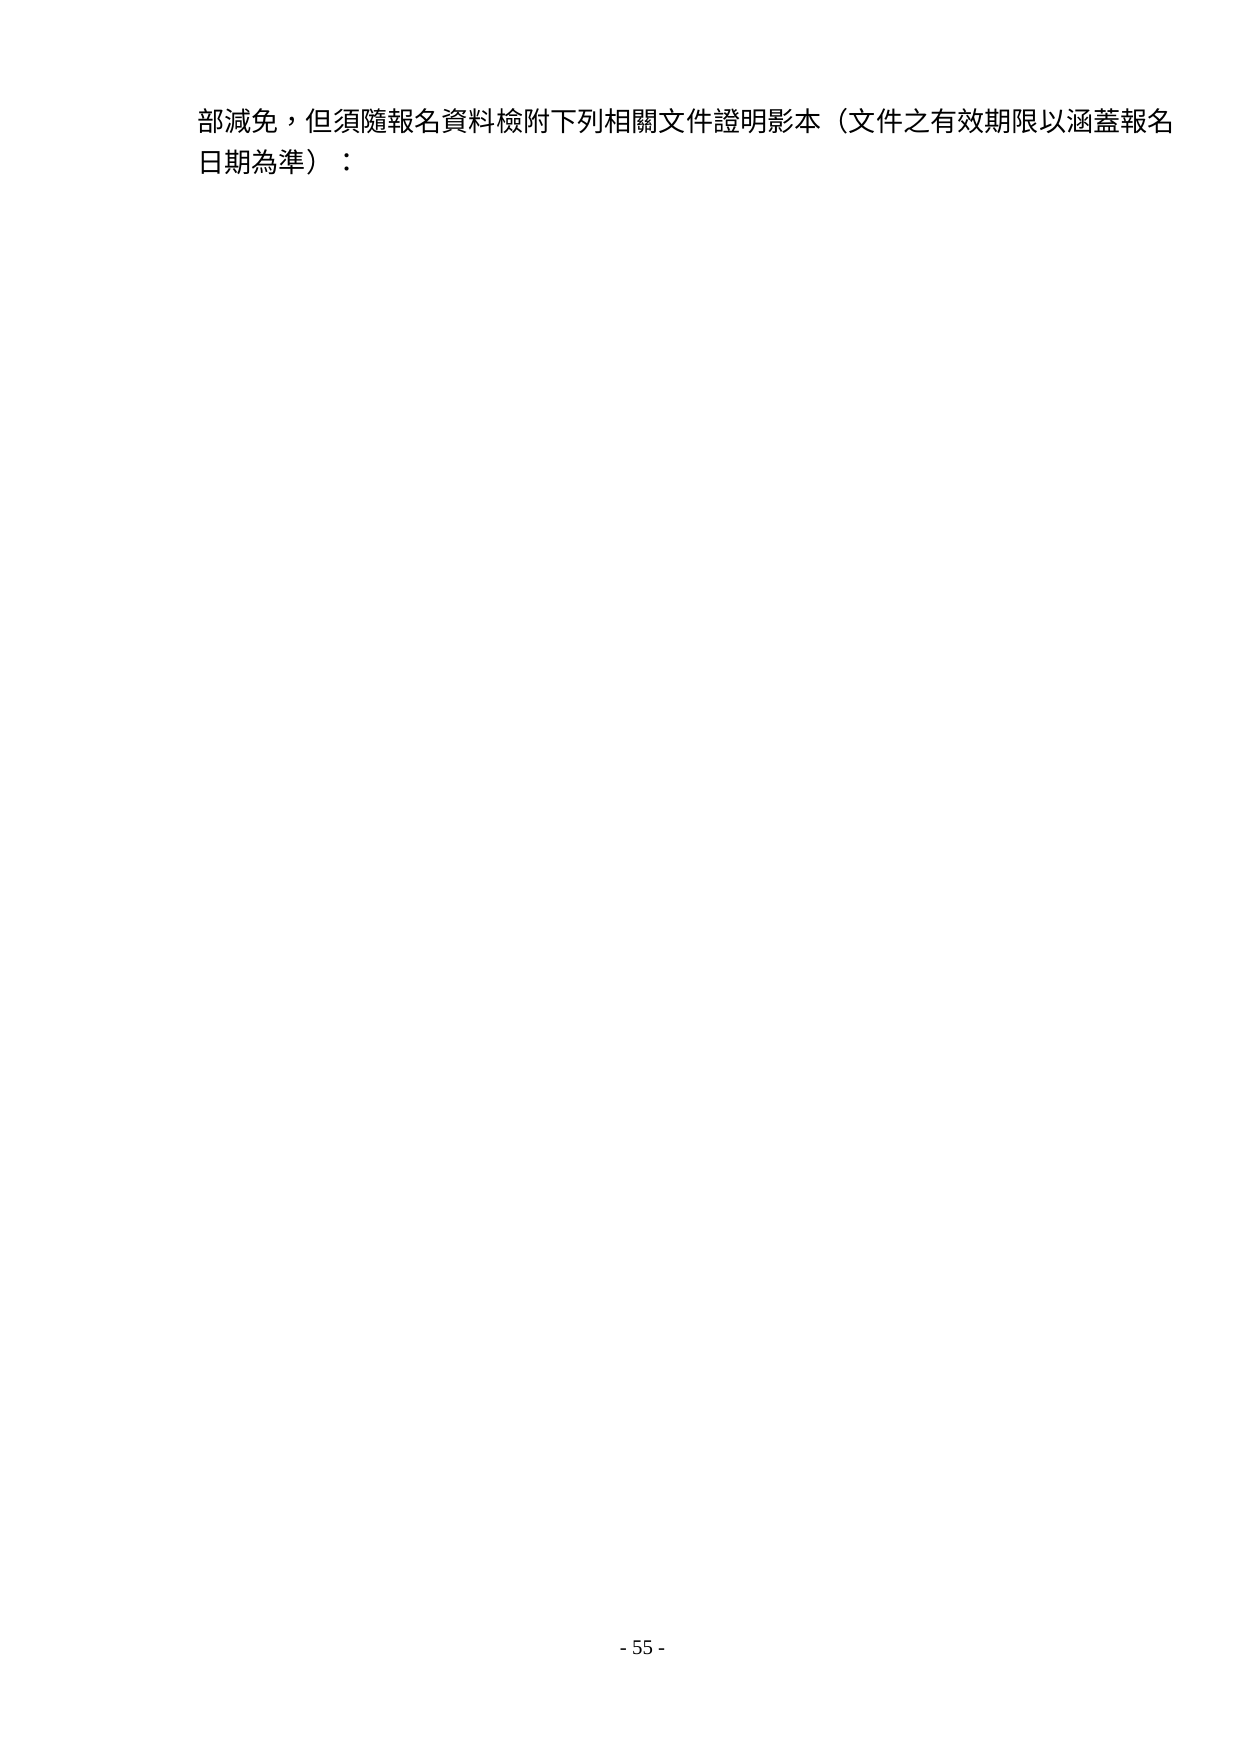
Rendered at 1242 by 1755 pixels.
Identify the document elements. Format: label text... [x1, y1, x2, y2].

text 部減免，但須隨報名資料檢附下列相關文件證明影本（文件之有效期限以涵蓋報名 日期為準）： [197, 98, 1176, 181]
